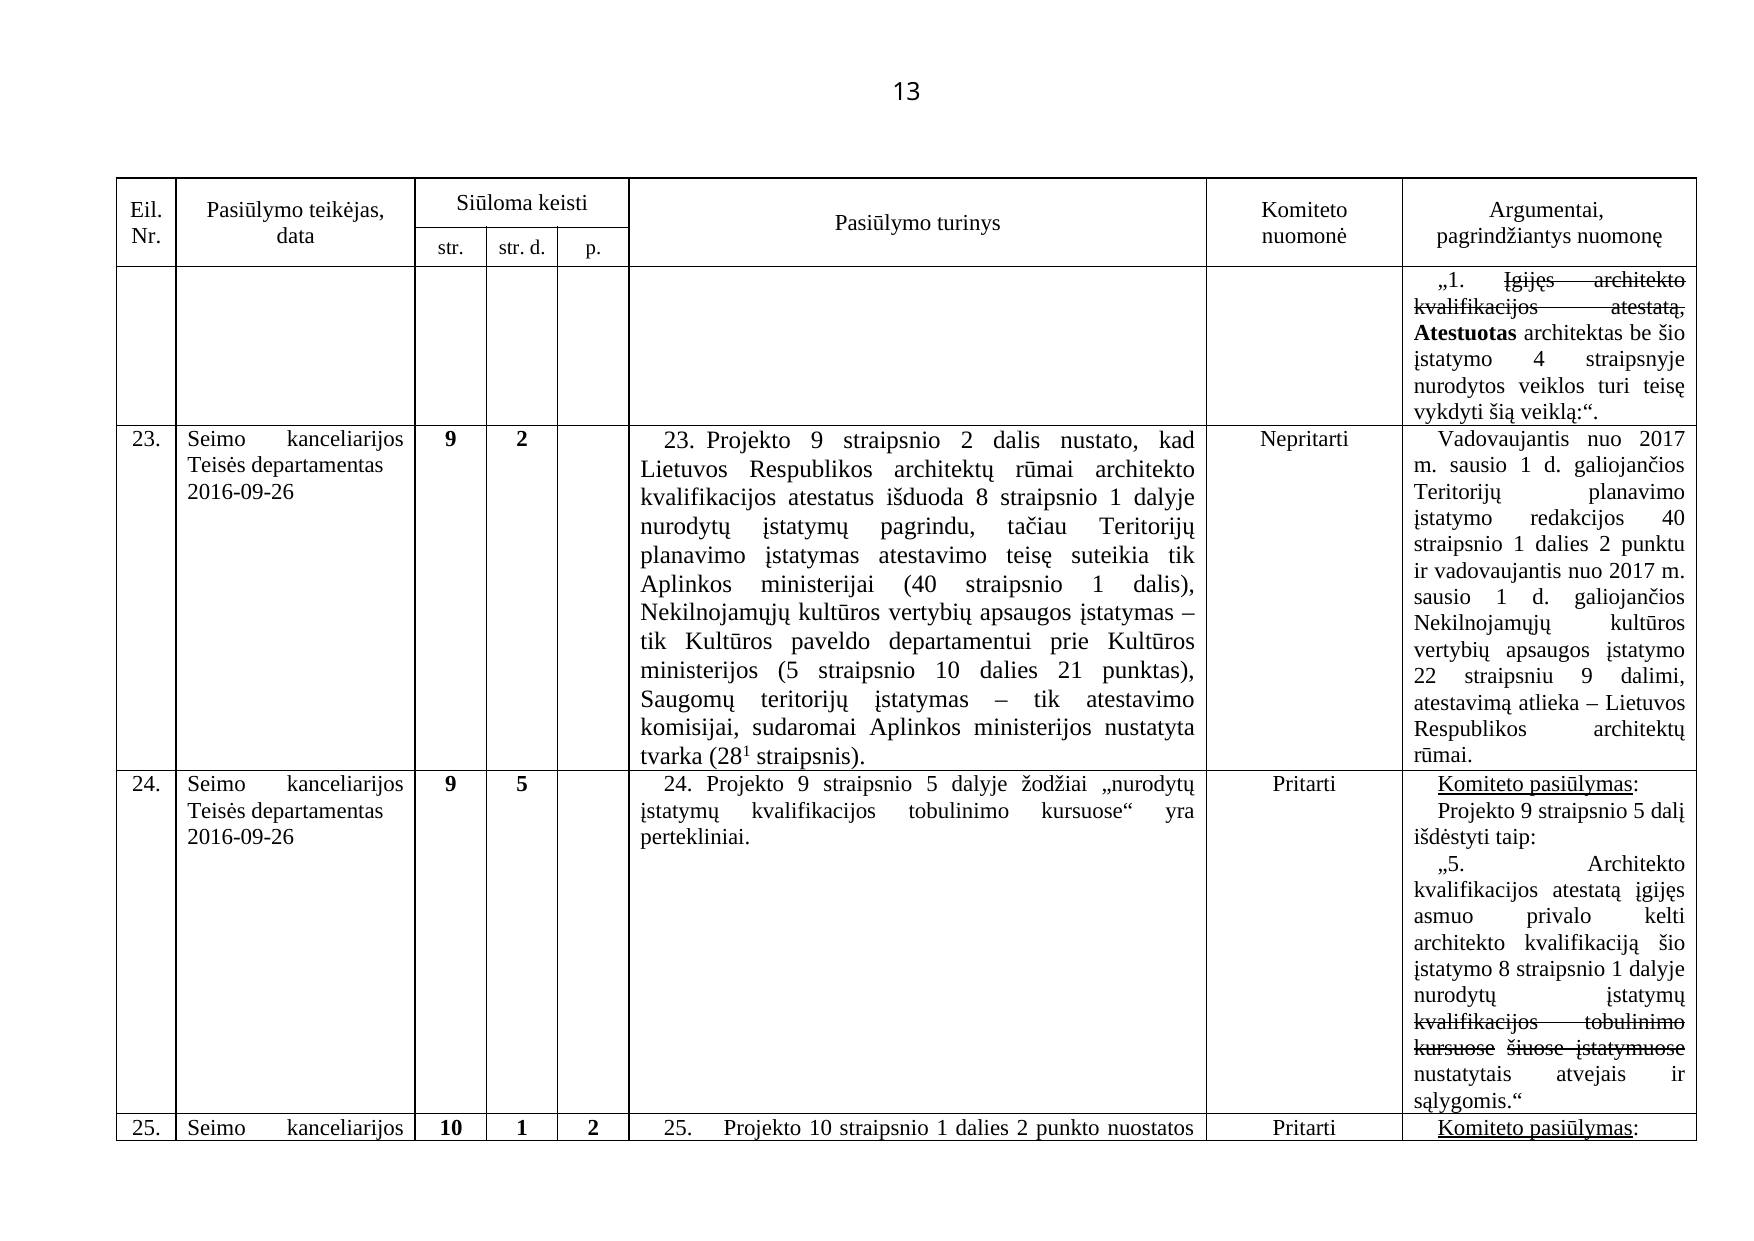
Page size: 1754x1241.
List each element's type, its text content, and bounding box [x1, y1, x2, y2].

table_cell Seimo kanceliarijos Teisės departamentas 2016-09-26 [177, 426, 414, 770]
table_cell str. d. [487, 228, 557, 266]
table_cell [487, 267, 557, 424]
table_cell [558, 426, 628, 770]
table_cell 2 [558, 1114, 628, 1140]
table_cell 1 [487, 1114, 557, 1140]
table_cell Nepritarti [1207, 426, 1402, 770]
table_header Pasiūlymo teikėjas, data [177, 179, 414, 266]
table_cell Seimo kanceliarijos [177, 1114, 414, 1140]
table_header Pasiūlymo turinys [630, 179, 1206, 266]
table_header Eil. Nr. [117, 179, 175, 266]
table_cell Komiteto pasiūlymas: [1403, 1114, 1696, 1140]
table_cell p. [558, 228, 628, 266]
table_cell 24. Projekto 9 straipsnio 5 dalyje žodžiai „nurodytų įstatymų kvalifikacijos tobulinimo kursuose“ yra pertekliniai. [630, 771, 1206, 1113]
table_cell Komiteto pasiūlymas: Projekto 9 straipsnio 5 dalį išdėstyti taip: „5. Architekto kvalifikacijos atestatą įgijęs asmuo privalo kelti architekto kvalifikaciją šio įstatymo 8 straipsnio 1 dalyje nurodytų įstatymų kvalifikacijos tobulinimo kursuose šiuose įstatymuose nustatytais atvejais ir sąlygomis.“ [1403, 771, 1696, 1113]
table_header Siūloma keisti [416, 179, 628, 226]
table_cell [558, 267, 628, 424]
table_cell [558, 771, 628, 1113]
table_cell 2 [487, 426, 557, 770]
table_cell 5 [487, 771, 557, 1113]
table_cell Pritarti [1207, 771, 1402, 1113]
table_cell 10 [416, 1114, 486, 1140]
table_cell Vadovaujantis nuo 2017 m. sausio 1 d. galiojančios Teritorijų planavimo įstatymo redakcijos 40 straipsnio 1 dalies 2 punktu ir vadovaujantis nuo 2017 m. sausio 1 d. galiojančios Nekilnojamųjų kultūros vertybių apsaugos įstatymo 22 straipsniu 9 dalimi, atestavimą atlieka – Lietuvos Respublikos architektų rūmai. [1403, 426, 1696, 770]
table_header Argumentai, pagrindžiantys nuomonę [1403, 179, 1696, 266]
table_cell [630, 267, 1206, 424]
table_cell „1. Įgijęs architekto kvalifikacijos atestatą, Atestuotas architektas be šio įstatymo 4 straipsnyje nurodytos veiklos turi teisę vykdyti šią veiklą:“. [1403, 267, 1696, 424]
table_cell 23. [117, 426, 175, 770]
table_cell 23. Projekto 9 straipsnio 2 dalis nustato, kad Lietuvos Respublikos architektų rūmai architekto kvalifikacijos atestatus išduoda 8 straipsnio 1 dalyje nurodytų įstatymų pagrindu, tačiau Teritorijų planavimo įstatymas atestavimo teisę suteikia tik Aplinkos ministerijai (40 straipsnio 1 dalis), Nekilnojamųjų kultūros vertybių apsaugos įstatymas – tik Kultūros paveldo departamentui prie Kultūros ministerijos (5 straipsnio 10 dalies 21 punktas), Saugomų teritorijų įstatymas – tik atestavimo komisijai, sudaromai Aplinkos ministerijos nustatyta tvarka (281 straipsnis). [630, 426, 1206, 770]
table_cell str. [416, 228, 486, 266]
table_cell [1207, 267, 1402, 424]
table_cell [117, 267, 175, 424]
table_cell Pritarti [1207, 1114, 1402, 1140]
table_cell 25. Projekto 10 straipsnio 1 dalies 2 punkto nuostatos [630, 1114, 1206, 1140]
table_cell 25. [117, 1114, 175, 1140]
table_cell 9 [416, 771, 486, 1113]
table_cell [177, 267, 414, 424]
table_cell Seimo kanceliarijos Teisės departamentas 2016-09-26 [177, 771, 414, 1113]
table_cell 24. [117, 771, 175, 1113]
table_header Komiteto nuomonė [1207, 179, 1402, 266]
table_cell [416, 267, 486, 424]
table_cell 9 [416, 426, 486, 770]
